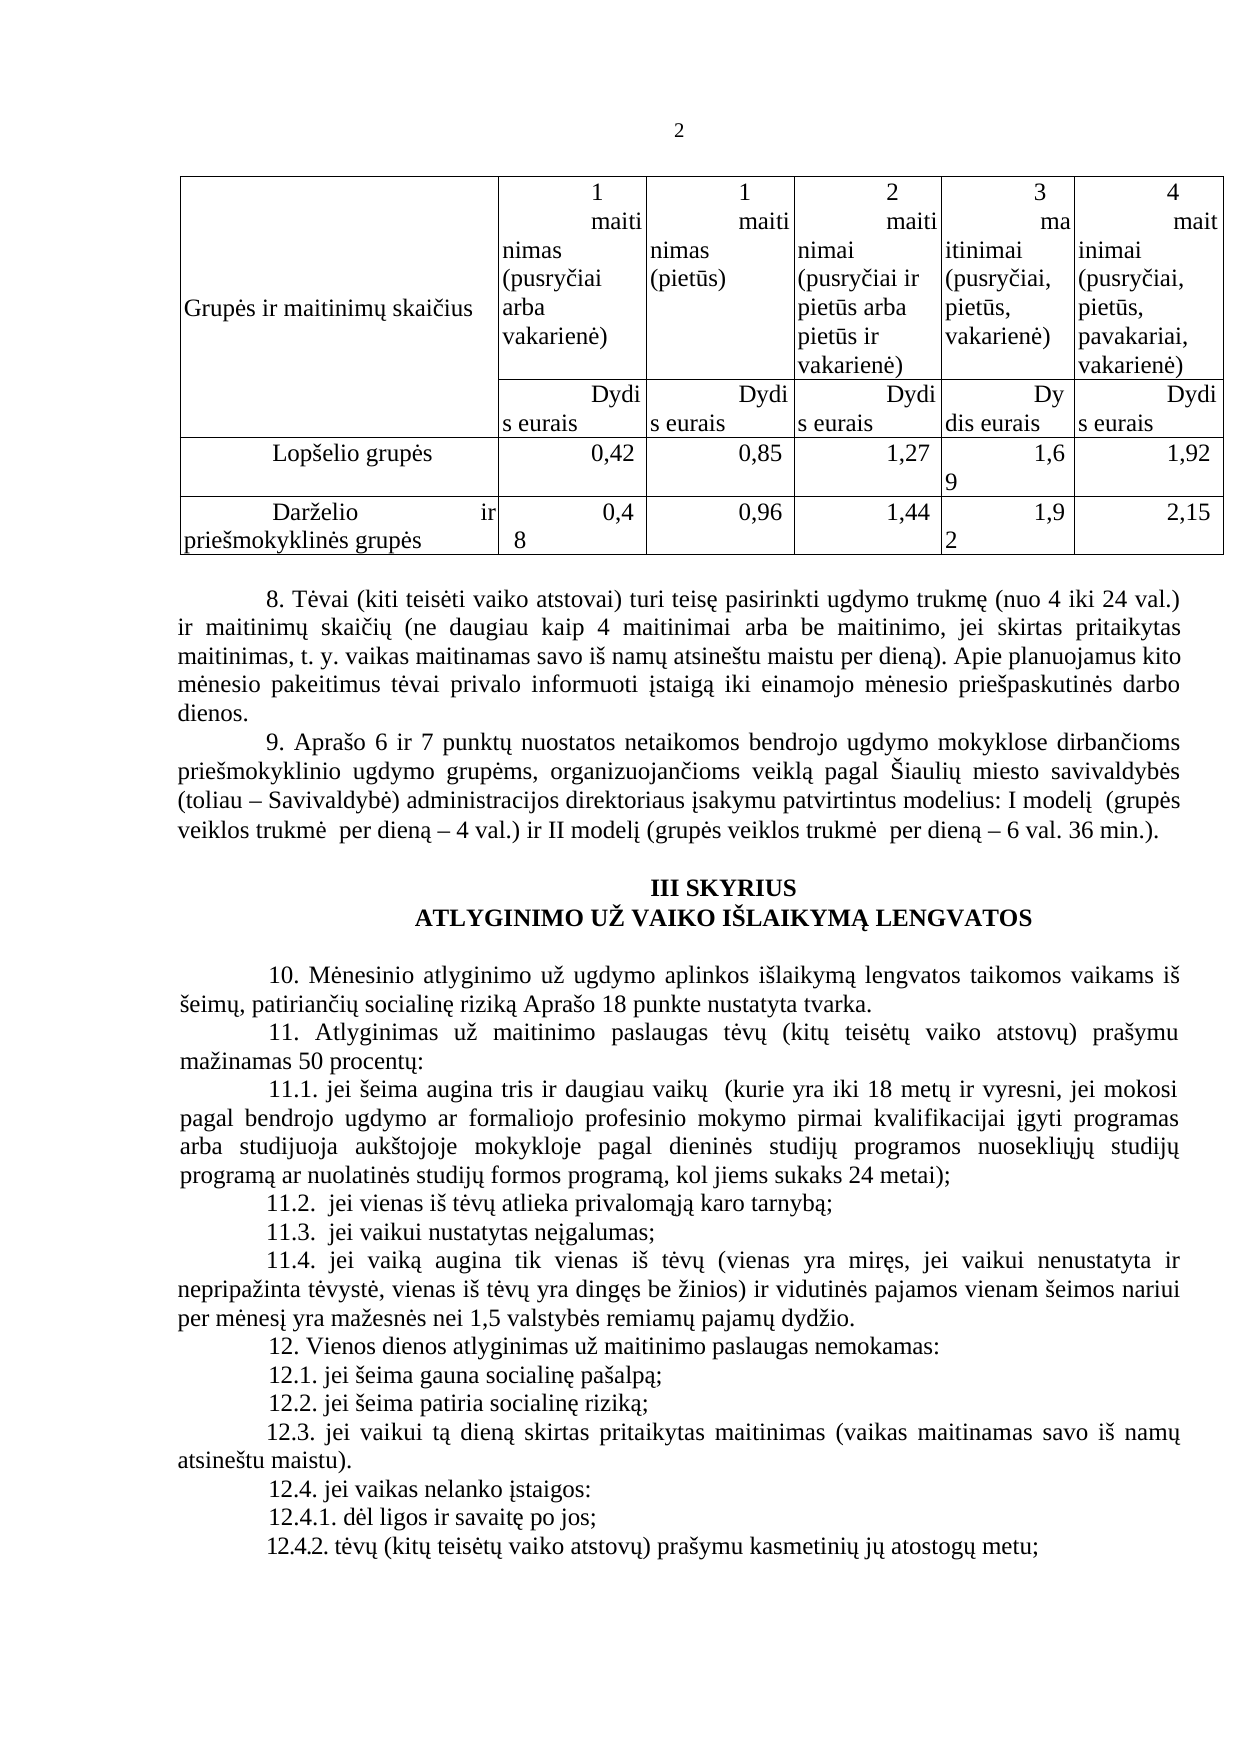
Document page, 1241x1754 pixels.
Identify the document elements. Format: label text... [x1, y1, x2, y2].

text 12.2. jei šeima patiria socialinę riziką; [179, 1389, 1180, 1417]
text 12. Vienos dienos atlyginimas už maitinimo paslaugas nemokamas: [179, 1332, 1180, 1360]
text 9. Aprašo 6 ir 7 punktų nuostatos netaikomos bendrojo ugdymo mokyklose dirbančioms priešmokyklinio ugdymo grupėms, organizuojančioms veiklą pagal Šiaulių miesto savivaldybės (toliau – Savivaldybė) administracijos direktoriaus įsakymu patvirtintus modelius: I modelį (grupės veiklos trukmė per dieną – 4 val.) ir II modelį (grupės veiklos trukmė per dieną – 6 val. 36 min.). [177, 727, 1181, 844]
table_cell 0,96 [647, 497, 794, 554]
table_cell 1,92 [1075, 438, 1223, 496]
table_header 4 maitinimai (pusryčiai, pietūs, pavakariai, vakarienė) [1075, 177, 1223, 378]
text 12.4.1. dėl ligos ir savaitę po jos; [179, 1503, 1180, 1532]
text 11.2. jei vienas iš tėvų atlieka privalomąją karo tarnybą; [177, 1189, 1180, 1218]
text 11.4. jei vaiką augina tik vienas iš tėvų (vienas yra miręs, jei vaikui nenustatyta ir nepripažinta tėvystė, vienas iš tėvų yra dingęs be žinios) ir vidutinės pajamos vienam šeimos nariui per mėnesį yra mažesnės nei 1,5 valstybės remiamų pajamų dydžio. [177, 1246, 1181, 1332]
table_cell 0,42 [499, 438, 646, 496]
table_cell Darželio ir priešmokyklinės grupės [181, 497, 498, 554]
table_cell 2,15 [1075, 497, 1223, 554]
table_cell Dydis eurais [1075, 380, 1223, 437]
table_header Grupės ir maitinimų skaičius [181, 177, 498, 437]
table_cell 1,27 [795, 438, 941, 496]
text III SKYRIUS [177, 873, 1181, 903]
table_header 2 maitinimai (pusryčiai ir pietūs arba pietūs ir vakarienė) [795, 177, 941, 378]
table_header 3 maitinimai (pusryčiai, pietūs, vakarienė) [942, 177, 1074, 378]
table_cell Dydis eurais [795, 380, 941, 437]
text 11.1. jei šeima augina tris ir daugiau vaikų (kurie yra iki 18 metų ir vyresni, jei mokosi pagal bendrojo ugdymo ar formaliojo profesinio mokymo pirmai kvalifikacijai įgyti programas arba studijuoja aukštojoje mokykloje pagal dieninės studijų programos nuosekliųjų studijų programą ar nuolatinės studijų formos programą, kol jiems sukaks 24 metai); [179, 1075, 1180, 1189]
table_cell 1,44 [795, 497, 941, 554]
table_cell Dydis eurais [942, 380, 1074, 437]
text 8. Tėvai (kiti teisėti vaiko atstovai) turi teisę pasirinkti ugdymo trukmę (nuo 4 iki 24 val.) ir maitinimų skaičių (ne daugiau kaip 4 maitinimai arba be maitinimo, jei skirtas pritaikytas maitinimas, t. y. vaikas maitinamas savo iš namų atsineštu maistu per dieną). Apie planuojamus kito mėnesio pakeitimus tėvai privalo informuoti įstaigą iki einamojo mėnesio priešpaskutinės darbo dienos. [177, 584, 1181, 727]
text 10. Mėnesinio atlyginimo už ugdymo aplinkos išlaikymą lengvatos taikomos vaikams iš šeimų, patiriančių socialinę riziką Aprašo 18 punkte nustatyta tvarka. [179, 961, 1181, 1018]
text 11. Atlyginimas už maitinimo paslaugas tėvų (kitų teisėtų vaiko atstovų) prašymu mažinamas 50 procentų: [179, 1018, 1180, 1075]
table_cell 1,92 [942, 497, 1074, 554]
table_cell 1,69 [942, 438, 1074, 496]
table_cell Dydis eurais [499, 380, 646, 437]
table_header 1 maitinimas (pietūs) [647, 177, 794, 378]
text 12.4. jei vaikas nelanko įstaigos: [179, 1474, 1180, 1503]
text 12.3. jei vaikui tą dieną skirtas pritaikytas maitinimas (vaikas maitinamas savo iš namų atsineštu maistu). [177, 1417, 1181, 1474]
table_cell 0,48 [499, 497, 646, 554]
table_cell Dydis eurais [647, 380, 794, 437]
table_cell 0,85 [647, 438, 794, 496]
text ATLYGINIMO UŽ VAIKO IŠLAIKYMĄ LENGVATOS [177, 903, 1181, 932]
table_cell Lopšelio grupės [181, 438, 498, 496]
text 11.3. jei vaikui nustatytas neįgalumas; [177, 1218, 1181, 1246]
text 12.1. jei šeima gauna socialinę pašalpą; [179, 1360, 1180, 1389]
table_header 1 maitinimas (pusryčiai arba vakarienė) [499, 177, 646, 378]
text 12.4.2. tėvų (kitų teisėtų vaiko atstovų) prašymu kasmetinių jų atostogų metu; [177, 1532, 1181, 1560]
